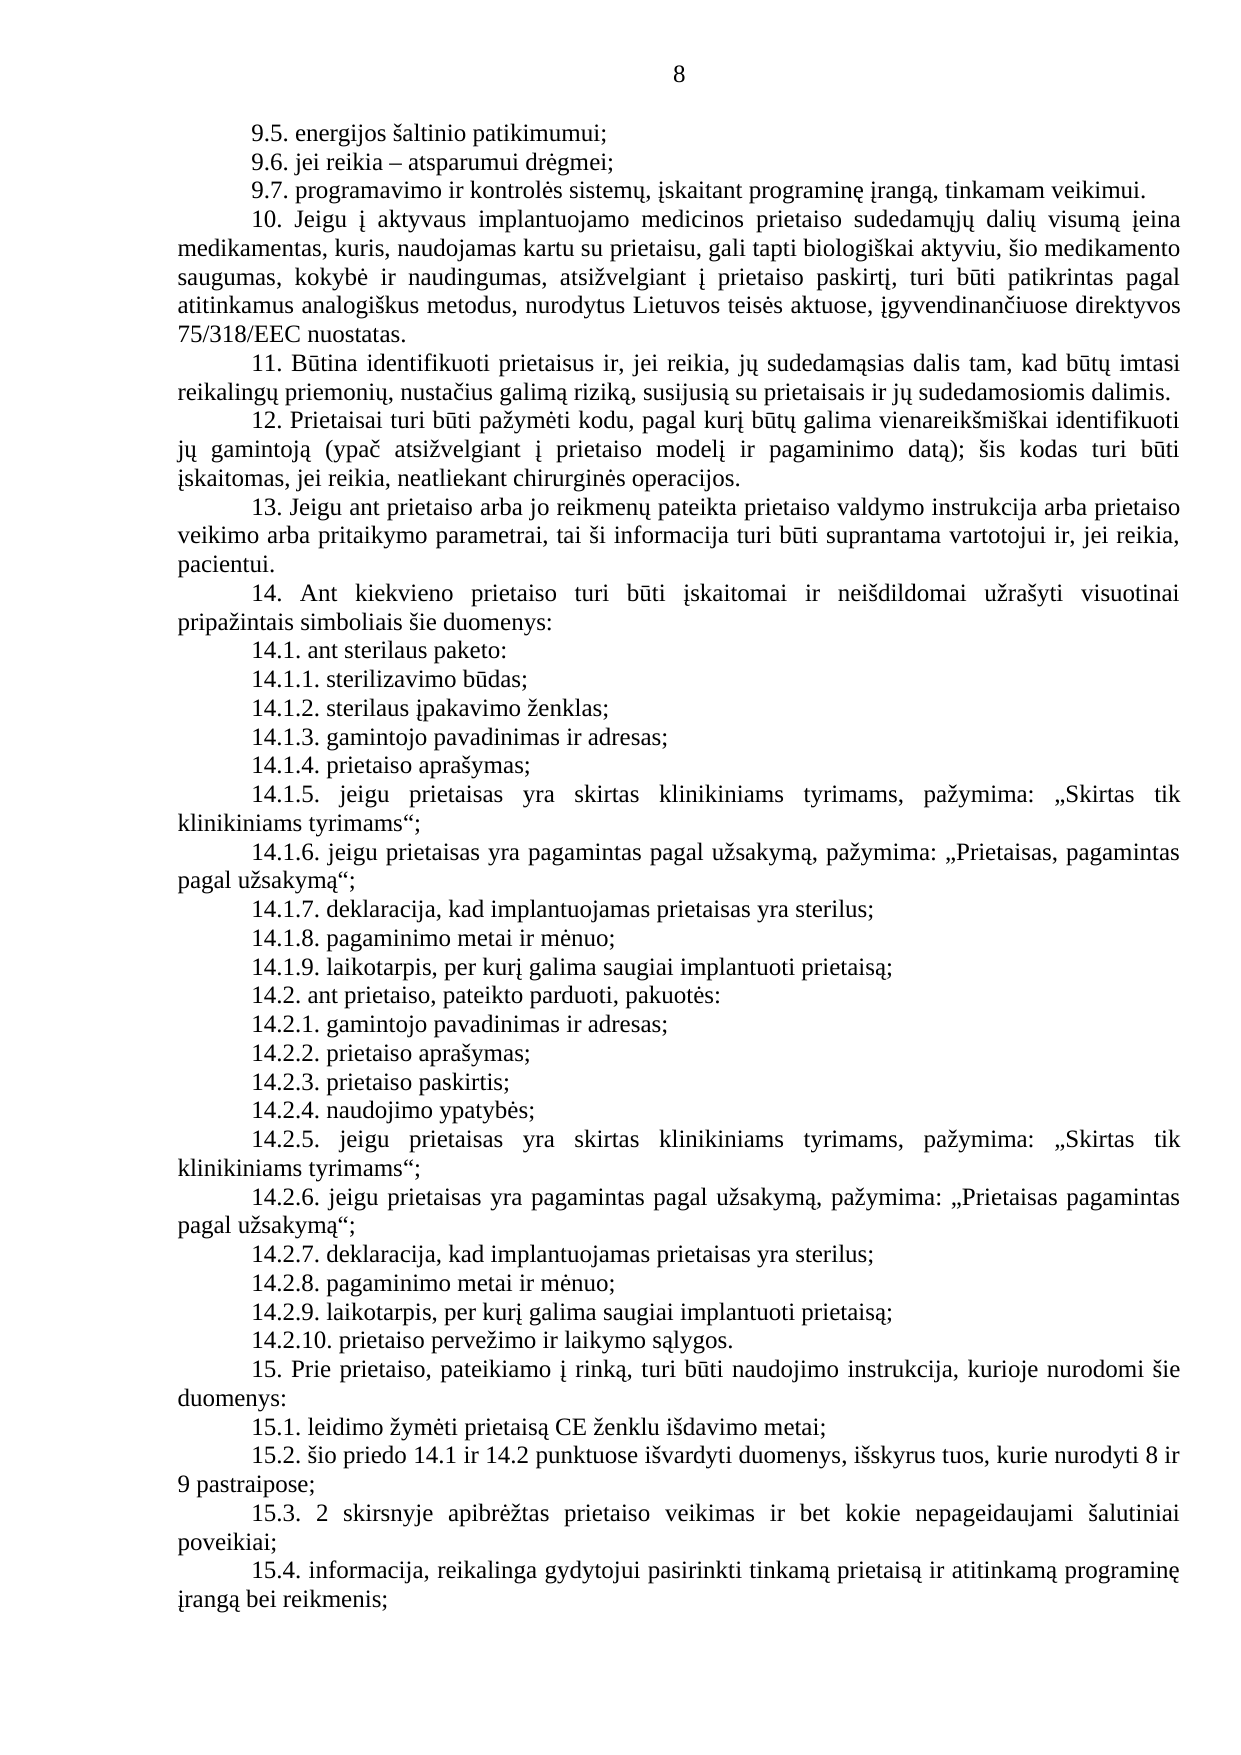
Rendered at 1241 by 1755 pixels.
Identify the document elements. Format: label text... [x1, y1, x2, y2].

text 15.4. informacija, reikalinga gydytojui pasirinkti tinkamą prietaisą ir atitinkamą programinę įrangą bei reikmenis; [177, 1556, 1181, 1613]
text 9.5. energijos šaltinio patikimumui; [177, 118, 1181, 147]
text 12. Prietaisai turi būti pažymėti kodu, pagal kurį būtų galima vienareikšmiškai identifikuoti jų gamintoją (ypač atsižvelgiant į prietaiso modelį ir pagaminimo datą); šis kodas turi būti įskaitomas, jei reikia, neatliekant chirurginės operacijos. [177, 406, 1181, 492]
text 11. Būtina identifikuoti prietaisus ir, jei reikia, jų sudedamąsias dalis tam, kad būtų imtasi reikalingų priemonių, nustačius galimą riziką, susijusią su prietaisais ir jų sudedamosiomis dalimis. [177, 348, 1181, 406]
text 15.2. šio priedo 14.1 ir 14.2 punktuose išvardyti duomenys, išskyrus tuos, kurie nurodyti 8 ir 9 pastraipose; [177, 1441, 1181, 1498]
text 14.1.3. gamintojo pavadinimas ir adresas; [177, 722, 1181, 751]
text 14. Ant kiekvieno prietaiso turi būti įskaitomai ir neišdildomai užrašyti visuotinai pripažintais simboliais šie duomenys: [177, 578, 1181, 636]
text 13. Jeigu ant prietaiso arba jo reikmenų pateikta prietaiso valdymo instrukcija arba prietaiso veikimo arba pritaikymo parametrai, tai ši informacija turi būti suprantama vartotojui ir, jei reikia, pacientui. [177, 492, 1181, 578]
text 15. Prie prietaiso, pateikiamo į rinką, turi būti naudojimo instrukcija, kurioje nurodomi šie duomenys: [177, 1354, 1181, 1412]
text 14.1.9. laikotarpis, per kurį galima saugiai implantuoti prietaisą; [177, 952, 1181, 981]
text 14.1.4. prietaiso aprašymas; [177, 751, 1181, 779]
text 14.1.7. deklaracija, kad implantuojamas prietaisas yra sterilus; [177, 894, 1181, 923]
text 14.2.8. pagaminimo metai ir mėnuo; [177, 1268, 1181, 1297]
text 9.7. programavimo ir kontrolės sistemų, įskaitant programinę įrangą, tinkamam veikimui. [177, 176, 1181, 204]
text 15.1. leidimo žymėti prietaisą CE ženklu išdavimo metai; [177, 1412, 1181, 1441]
text 9.6. jei reikia – atsparumui drėgmei; [177, 147, 1181, 176]
text 14.1.8. pagaminimo metai ir mėnuo; [177, 923, 1181, 952]
text 14.2.4. naudojimo ypatybės; [177, 1096, 1181, 1124]
text 14.2.10. prietaiso pervežimo ir laikymo sąlygos. [177, 1326, 1181, 1354]
text 14.2.1. gamintojo pavadinimas ir adresas; [177, 1009, 1181, 1038]
text 15.3. 2 skirsnyje apibrėžtas prietaiso veikimas ir bet kokie nepageidaujami šalutiniai poveikiai; [177, 1498, 1181, 1556]
text 14.1. ant sterilaus paketo: [177, 636, 1181, 664]
text 14.2.2. prietaiso aprašymas; [177, 1038, 1181, 1067]
text 14.1.1. sterilizavimo būdas; [177, 664, 1181, 693]
text 14.2.9. laikotarpis, per kurį galima saugiai implantuoti prietaisą; [177, 1297, 1181, 1326]
text 14.2.5. jeigu prietaisas yra skirtas klinikiniams tyrimams, pažymima: „Skirtas tik klinikiniams tyrimams“; [177, 1124, 1181, 1182]
text 14.2. ant prietaiso, pateikto parduoti, pakuotės: [177, 981, 1181, 1009]
text 10. Jeigu į aktyvaus implantuojamo medicinos prietaiso sudedamųjų dalių visumą įeina medikamentas, kuris, naudojamas kartu su prietaisu, gali tapti biologiškai aktyviu, šio medikamento saugumas, kokybė ir naudingumas, atsižvelgiant į prietaiso paskirtį, turi būti patikrintas pagal atitinkamus analogiškus metodus, nurodytus Lietuvos teisės aktuose, įgyvendinančiuose direktyvos 75/318/EEC nuostatas. [177, 204, 1181, 348]
text 14.1.6. jeigu prietaisas yra pagamintas pagal užsakymą, pažymima: „Prietaisas, pagamintas pagal užsakymą“; [177, 837, 1181, 894]
text 14.1.5. jeigu prietaisas yra skirtas klinikiniams tyrimams, pažymima: „Skirtas tik klinikiniams tyrimams“; [177, 779, 1181, 837]
text 14.1.2. sterilaus įpakavimo ženklas; [177, 693, 1181, 722]
text 14.2.6. jeigu prietaisas yra pagamintas pagal užsakymą, pažymima: „Prietaisas pagamintas pagal užsakymą“; [177, 1182, 1181, 1239]
text 14.2.3. prietaiso paskirtis; [177, 1067, 1181, 1096]
text 14.2.7. deklaracija, kad implantuojamas prietaisas yra sterilus; [177, 1239, 1181, 1268]
